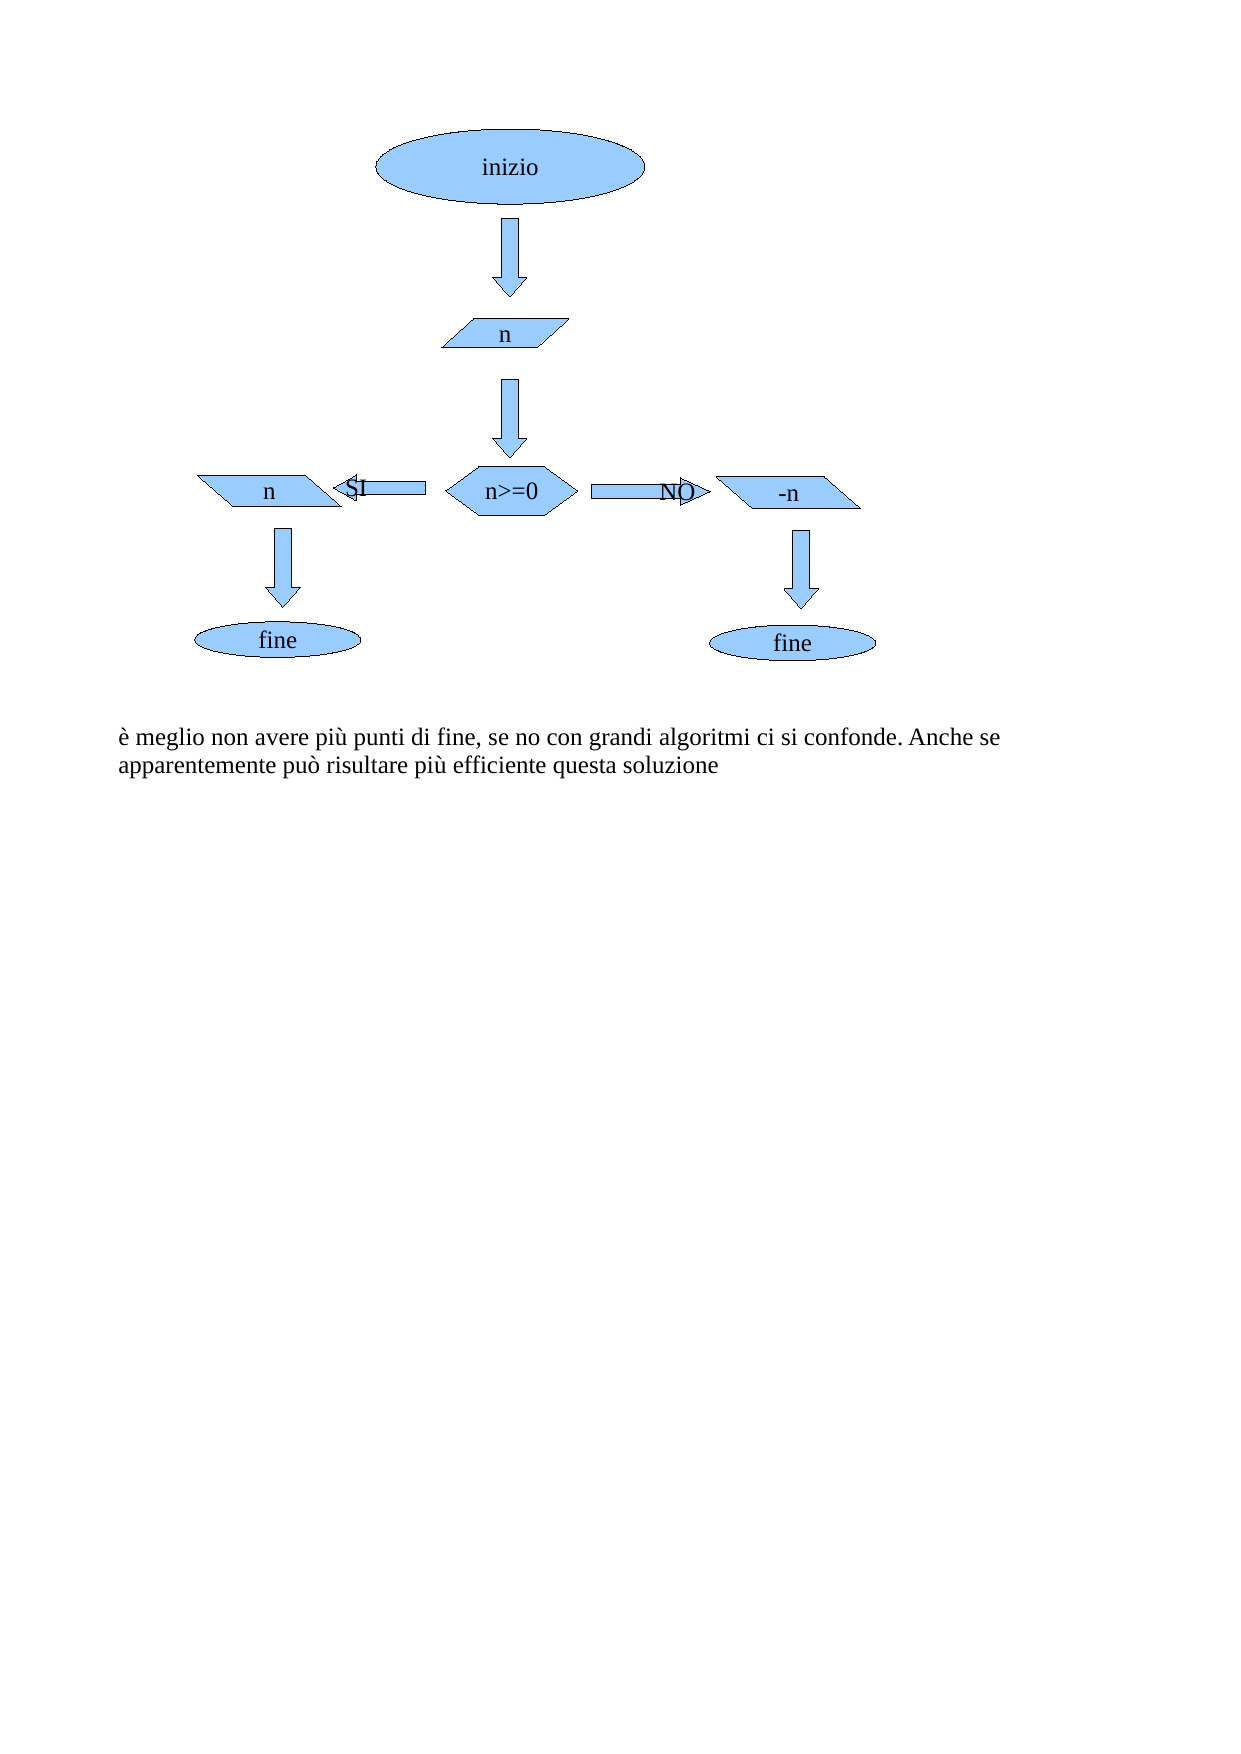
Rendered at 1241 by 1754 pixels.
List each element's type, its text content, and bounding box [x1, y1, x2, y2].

text è meglio non avere più punti di fine, se no con grandi algoritmi ci si confonde. Anche se apparentemente può risultare più efficiente questa soluzione [118, 722, 1122, 779]
